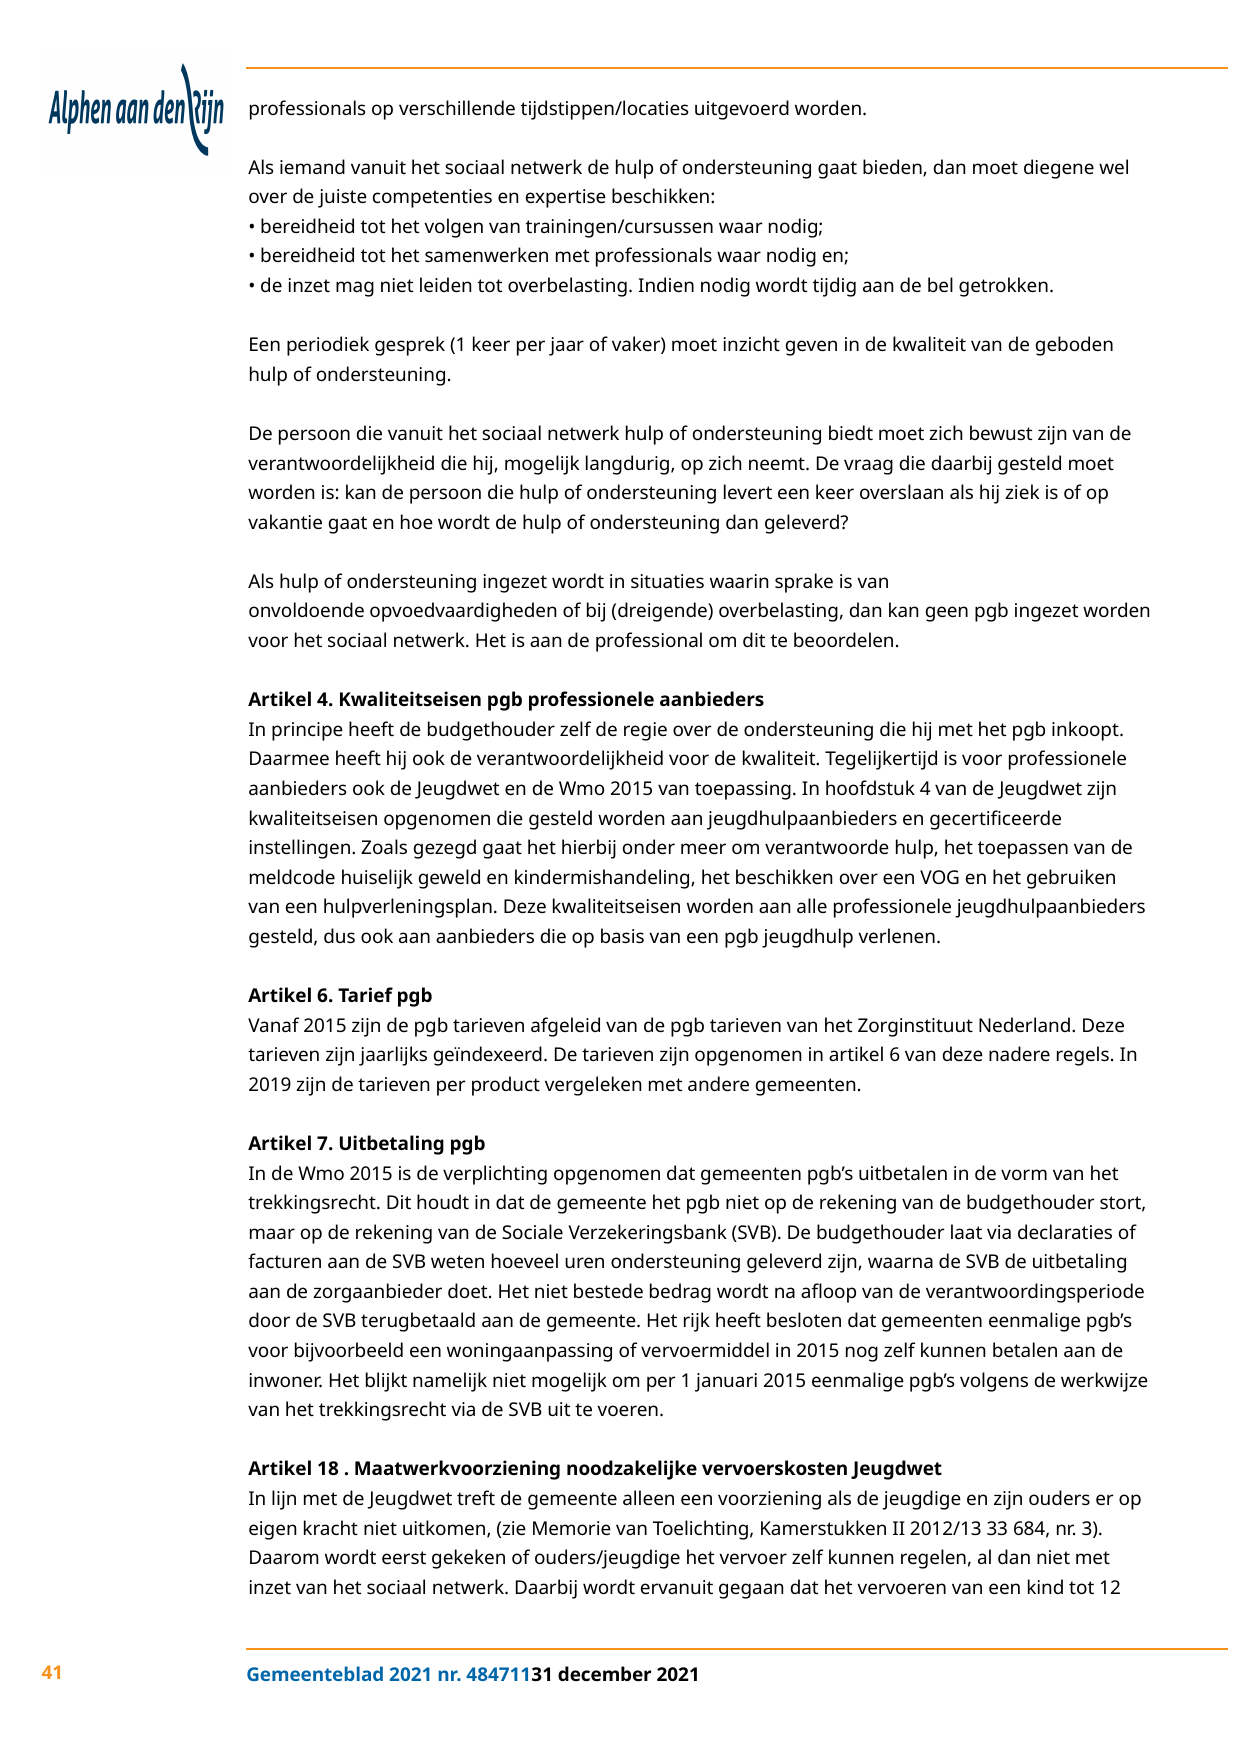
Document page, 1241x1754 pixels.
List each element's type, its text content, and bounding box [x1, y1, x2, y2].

picture [41, 47, 231, 172]
text Artikel 7. Uitbetaling pgb [248, 1130, 1152, 1156]
text De persoon die vanuit het sociaal netwerk hulp of ondersteuning biedt moet zich bewust zijn van de verantwoordelijkheid die hij, mogelijk langdurig, op zich neemt. De vraag die daarbij gesteld moet worden is: kan de persoon die hulp of ondersteuning levert een keer overslaan als hij ziek is of op vakantie gaat en hoe wordt de hulp of ondersteuning dan geleverd? [248, 420, 1152, 535]
text Als hulp of ondersteuning ingezet wordt in situaties waarin sprake is van [248, 568, 1152, 594]
text onvoldoende opvoedvaardigheden of bij (dreigende) overbelasting, dan kan geen pgb ingezet worden voor het sociaal netwerk. Het is aan de professional om dit te beoordelen. [248, 598, 1152, 653]
text Een periodiek gesprek (1 keer per jaar of vaker) moet inzicht geven in de kwaliteit van de geboden hulp of ondersteuning. [248, 331, 1152, 387]
text In lijn met de Jeugdwet treft de gemeente alleen een voorziening als de jeugdige en zijn ouders er op eigen kracht niet uitkomen, (zie Memorie van Toelichting, Kamerstukken II 2012/13 33 684, nr. 3). Daarom wordt eerst gekeken of ouders/jeugdige het vervoer zelf kunnen regelen, al dan niet met inzet van het sociaal netwerk. Daarbij wordt ervanuit gegaan dat het vervoeren van een kind tot 12 [248, 1485, 1152, 1600]
text • bereidheid tot het volgen van trainingen/cursussen waar nodig; [248, 213, 1152, 239]
text professionals op verschillende tijdstippen/locaties uitgevoerd worden. [248, 95, 1152, 121]
text Als iemand vanuit het sociaal netwerk de hulp of ondersteuning gaat bieden, dan moet diegene wel over de juiste competenties en expertise beschikken: [248, 154, 1152, 209]
text Artikel 4. Kwaliteitseisen pgb professionele aanbieders [248, 686, 1152, 712]
text Vanaf 2015 zijn de pgb tarieven afgeleid van de pgb tarieven van het Zorginstituut Nederland. Deze tarieven zijn jaarlijks geïndexeerd. De tarieven zijn opgenomen in artikel 6 van deze nadere regels. In 2019 zijn de tarieven per product vergeleken met andere gemeenten. [248, 1012, 1152, 1097]
text • de inzet mag niet leiden tot overbelasting. Indien nodig wordt tijdig aan de bel getrokken. [248, 272, 1152, 298]
text In principe heeft de budgethouder zelf de regie over de ondersteuning die hij met het pgb inkoopt. Daarmee heeft hij ook de verantwoordelijkheid voor de kwaliteit. Tegelijkertijd is voor professionele aanbieders ook de Jeugdwet en de Wmo 2015 van toepassing. In hoofdstuk 4 van de Jeugdwet zijn kwaliteitseisen opgenomen die gesteld worden aan jeugdhulpaanbieders en gecertificeerde instellingen. Zoals gezegd gaat het hierbij onder meer om verantwoorde hulp, het toepassen van de meldcode huiselijk geweld en kindermishandeling, het beschikken over een VOG en het gebruiken van een hulpverleningsplan. Deze kwaliteitseisen worden aan alle professionele jeugdhulpaanbieders gesteld, dus ook aan aanbieders die op basis van een pgb jeugdhulp verlenen. [248, 716, 1152, 949]
text • bereidheid tot het samenwerken met professionals waar nodig en; [248, 243, 1152, 268]
text Artikel 18 . Maatwerkvoorziening noodzakelijke vervoerskosten Jeugdwet [248, 1456, 1152, 1481]
text In de Wmo 2015 is de verplichting opgenomen dat gemeenten pgb’s uitbetalen in de vorm van het trekkingsrecht. Dit houdt in dat de gemeente het pgb niet op de rekening van de budgethouder stort, maar op de rekening van de Sociale Verzekeringsbank (SVB). De budgethouder laat via declaraties of facturen aan de SVB weten hoeveel uren ondersteuning geleverd zijn, waarna de SVB de uitbetaling aan de zorgaanbieder doet. Het niet bestede bedrag wordt na afloop van de verantwoordingsperiode door de SVB terugbetaald aan de gemeente. Het rijk heeft besloten dat gemeenten eenmalige pgb’s voor bijvoorbeeld een woningaanpassing of vervoermiddel in 2015 nog zelf kunnen betalen aan de inwoner. Het blijkt namelijk niet mogelijk om per 1 januari 2015 eenmalige pgb’s volgens de werkwijze van het trekkingsrecht via de SVB uit te voeren. [248, 1160, 1152, 1422]
text Artikel 6. Tarief pgb [248, 982, 1152, 1008]
